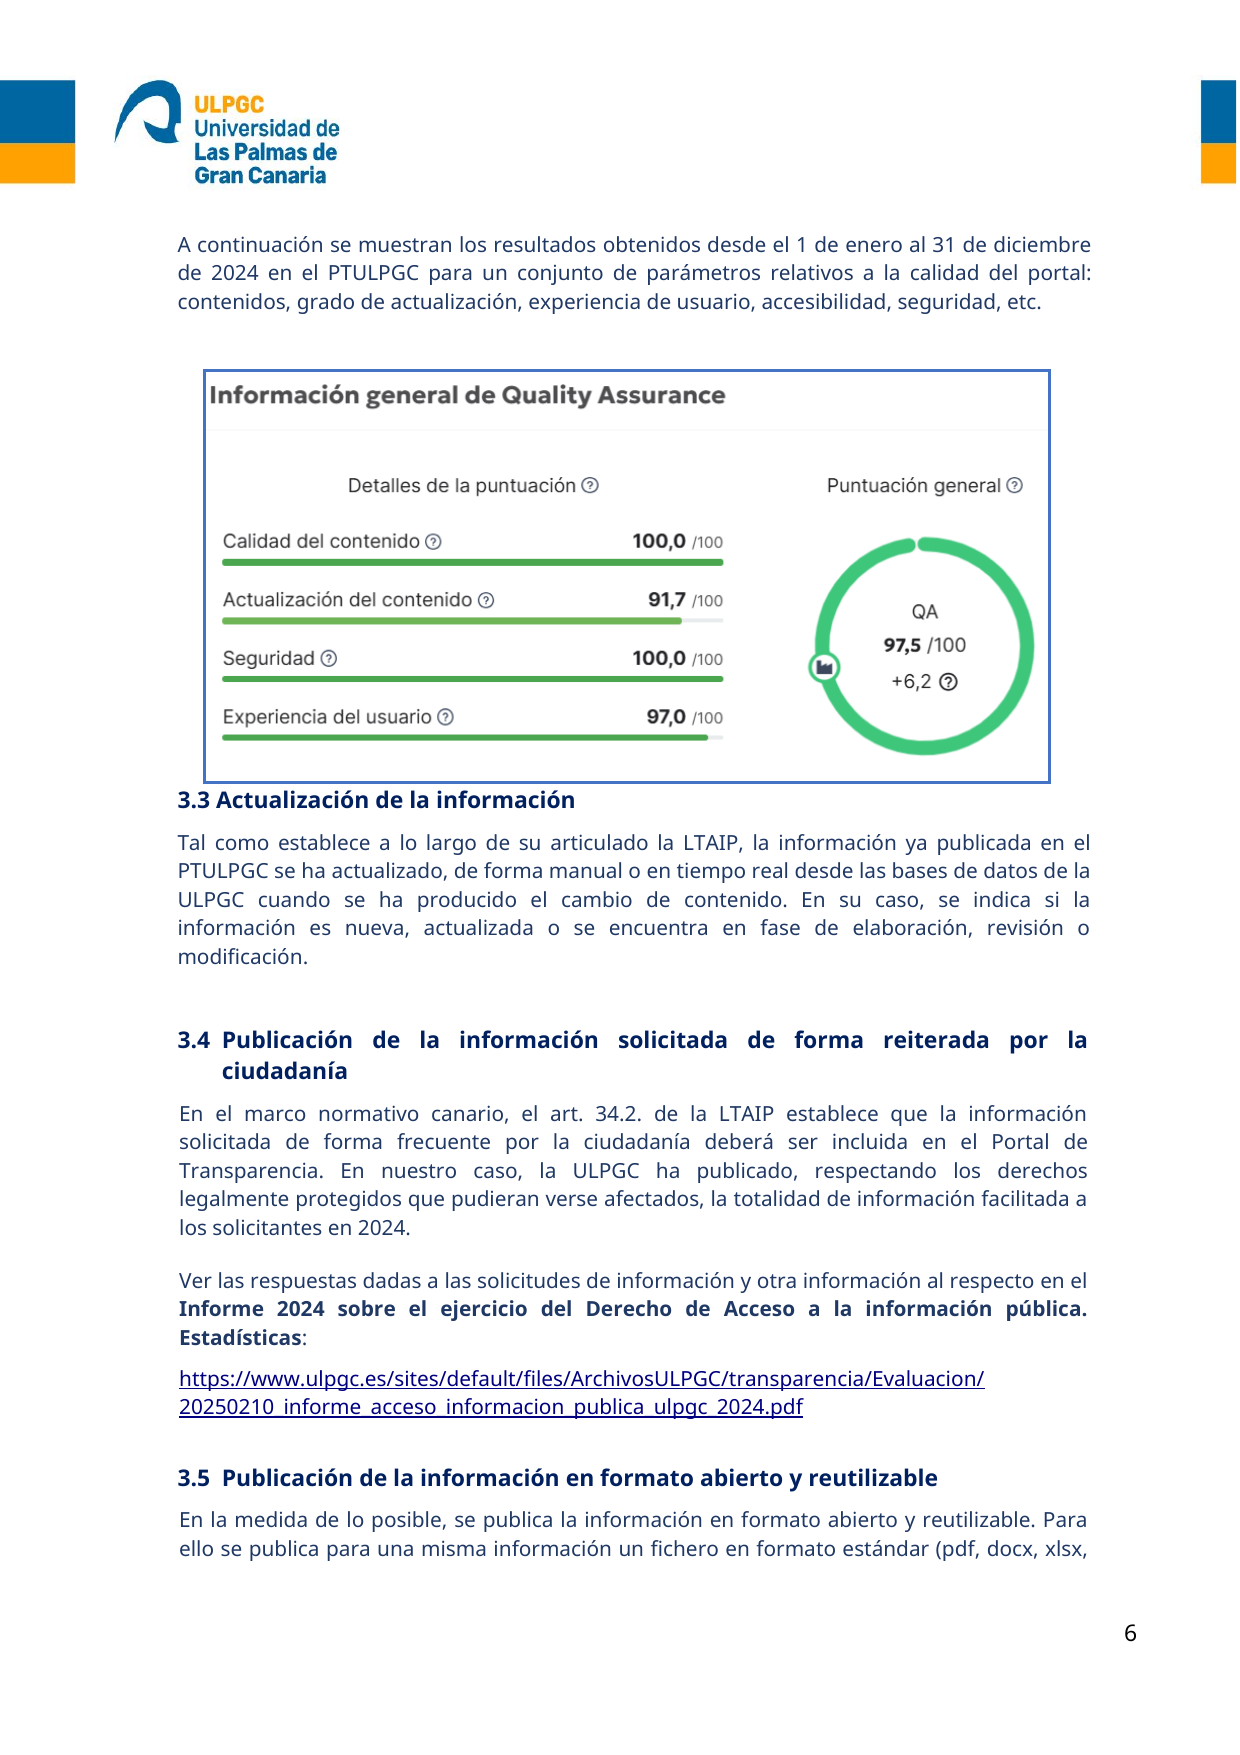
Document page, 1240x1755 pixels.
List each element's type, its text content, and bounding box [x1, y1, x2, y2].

list Publicación de la información en formato abierto y reutilizable [177, 1462, 1089, 1493]
text En el marco normativo canario, el art. 34.2. de la LTAIP establece que la información solicitada de forma frecuente por la ciudadanía deberá ser incluida en el Portal de Transparencia. En nuestro caso, la ULPGC ha publicado, respectando los derechos legalmente protegidos que pudieran verse afectados, la totalidad de información facilitada a los solicitantes en 2024. [179, 1099, 1089, 1241]
text Ver las respuestas dadas a las solicitudes de información y otra información al respecto en el Informe 2024 sobre el ejercicio del Derecho de Acceso a la información pública. Estadísticas: [179, 1266, 1089, 1351]
text Tal como establece a lo largo de su articulado la LTAIP, la información ya publicada en el PTULPGC se ha actualizado, de forma manual o en tiempo real desde las bases de datos de la ULPGC cuando se ha producido el cambio de contenido. En su caso, se indica si la información es nueva, actualizada o se encuentra en fase de elaboración, revisión o modificación. [177, 828, 1092, 970]
text 3.3 Actualización de la información [177, 784, 1092, 816]
text https://www.ulpgc.es/sites/default/files/ArchivosULPGC/transparencia/Evaluacion/20250210_informe_acceso_informacion_publica_ulpgc_2024.pdf [179, 1364, 1089, 1421]
text En la medida de lo posible, se publica la información en formato abierto y reutilizable. Para ello se publica para una misma información un fichero en formato estándar (pdf, docx, xlsx, [179, 1505, 1089, 1562]
text A continuación se muestran los resultados obtenidos desde el 1 de enero al 31 de diciembre de 2024 en el PTULPGC para un conjunto de parámetros relativos a la calidad del portal: contenidos, grado de actualización, experiencia de usuario, accesibilidad, seguridad, etc. [177, 230, 1093, 315]
list Publicación de la información solicitada de forma reiterada por la ciudadanía [177, 1024, 1089, 1086]
